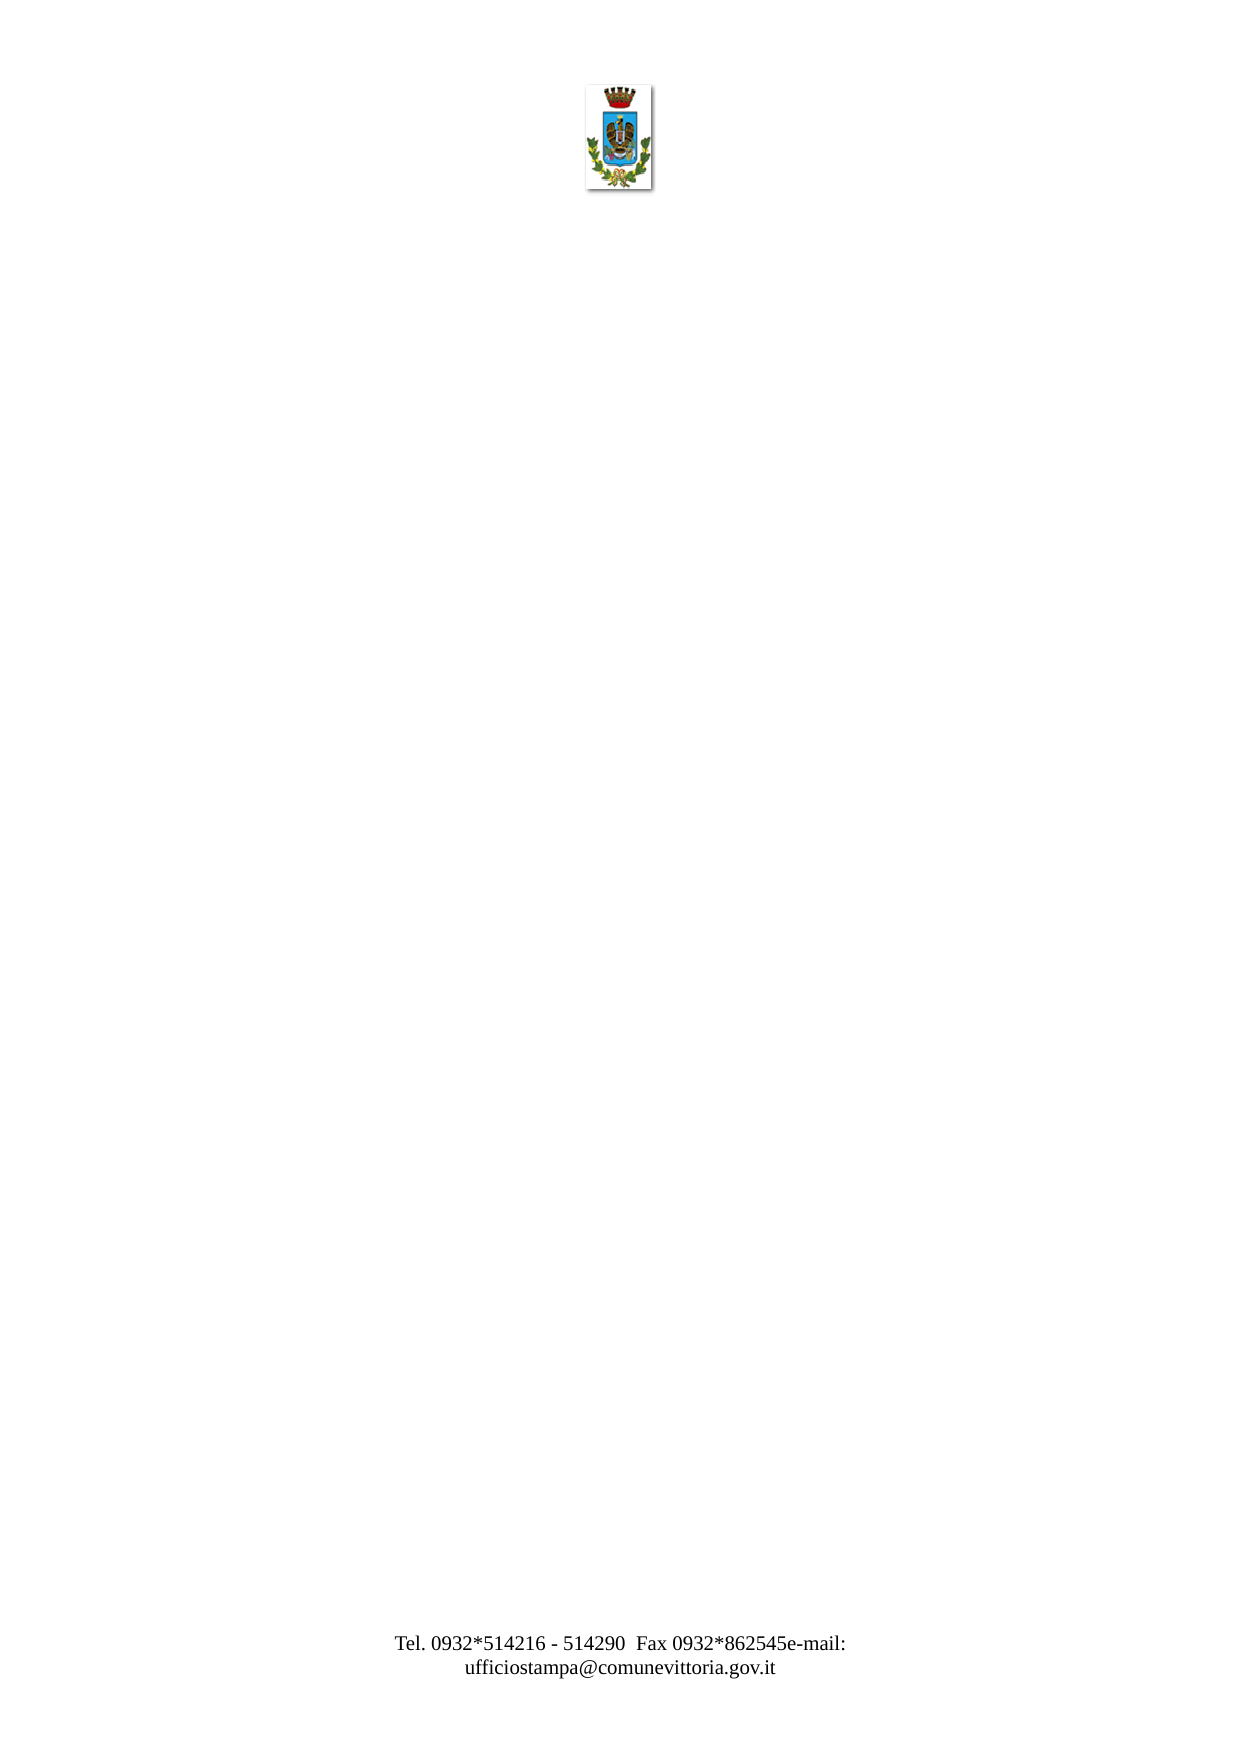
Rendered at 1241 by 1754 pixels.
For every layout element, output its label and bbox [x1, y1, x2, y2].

picture [584, 84, 656, 196]
